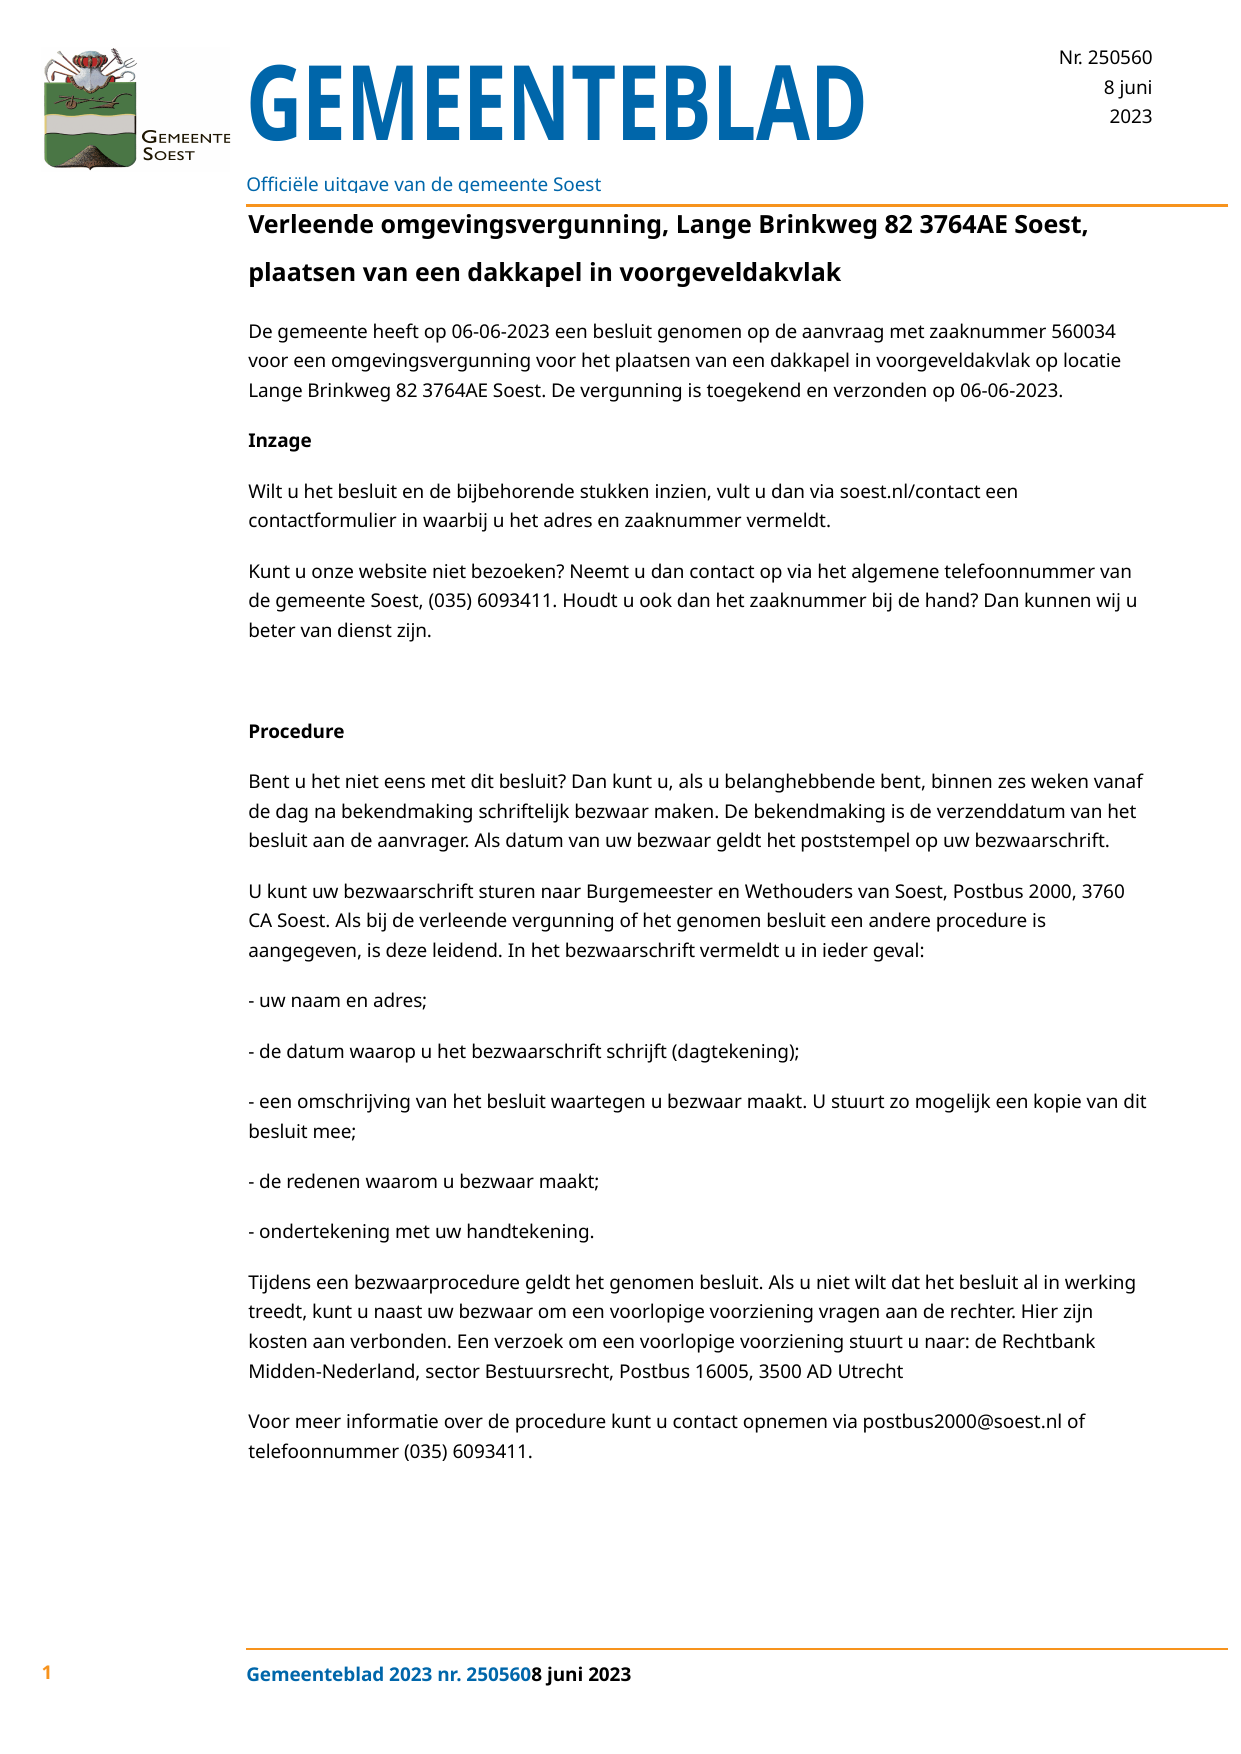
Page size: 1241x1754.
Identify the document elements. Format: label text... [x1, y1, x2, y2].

text Verleende omgevingsvergunning, Lange Brinkweg 82 3764AE Soest, plaatsen van een dakkapel in voorgeveldakvlak [248, 207, 1152, 288]
text Wilt u het besluit en de bijbehorende stukken inzien, vult u dan via soest.nl/contact een contactformulier in waarbij u het adres en zaaknummer vermeldt. [248, 478, 1152, 533]
text Kunt u onze website niet bezoeken? Neemt u dan contact op via het algemene telefoonnummer van de gemeente Soest, (035) 6093411. Houdt u ook dan het zaaknummer bij de hand? Dan kunnen wij u beter van dienst zijn. [248, 558, 1152, 643]
text - de redenen waarom u bezwaar maakt; [248, 1168, 1152, 1194]
text Bent u het niet eens met dit besluit? Dan kunt u, als u belanghebbende bent, binnen zes weken vanaf de dag na bekendmaking schriftelijk bezwaar maken. De bekendmaking is de verzenddatum van het besluit aan de aanvrager. Als datum van uw bezwaar geldt het poststempel op uw bezwaarschrift. [248, 768, 1152, 853]
text - uw naam en adres; [248, 987, 1152, 1013]
text Voor meer informatie over de procedure kunt u contact opnemen via postbus2000@soest.nl of telefoonnummer (035) 6093411. [248, 1408, 1152, 1464]
text De gemeente heeft op 06-06-2023 een besluit genomen op de aanvraag met zaaknummer 560034 voor een omgevingsvergunning voor het plaatsen van een dakkapel in voorgeveldakvlak op locatie Lange Brinkweg 82 3764AE Soest. De vergunning is toegekend en verzonden op 06-06-2023. [248, 318, 1152, 403]
text - de datum waarop u het bezwaarschrift schrijft (dagtekening); [248, 1038, 1152, 1064]
text U kunt uw bezwaarschrift sturen naar Burgemeester en Wethouders van Soest, Postbus 2000, 3760 CA Soest. Als bij de verleende vergunning of het genomen besluit een andere procedure is aangegeven, is deze leidend. In het bezwaarschrift vermeldt u in ieder geval: [248, 878, 1152, 963]
text Tijdens een bezwaarprocedure geldt het genomen besluit. Als u niet wilt dat het besluit al in werking treedt, kunt u naast uw bezwaar om een voorlopige voorziening vragen aan de rechter. Hier zijn kosten aan verbonden. Een verzoek om een voorlopige voorziening stuurt u naar: de Rechtbank Midden-Nederland, sector Bestuursrecht, Postbus 16005, 3500 AD Utrecht [248, 1269, 1152, 1384]
text - een omschrijving van het besluit waartegen u bezwaar maakt. U stuurt zo mogelijk een kopie van dit besluit mee; [248, 1088, 1152, 1144]
text Inzage [248, 427, 1152, 453]
text - ondertekening met uw handtekening. [248, 1219, 1152, 1244]
picture [41, 47, 231, 172]
text Procedure [248, 718, 1152, 744]
